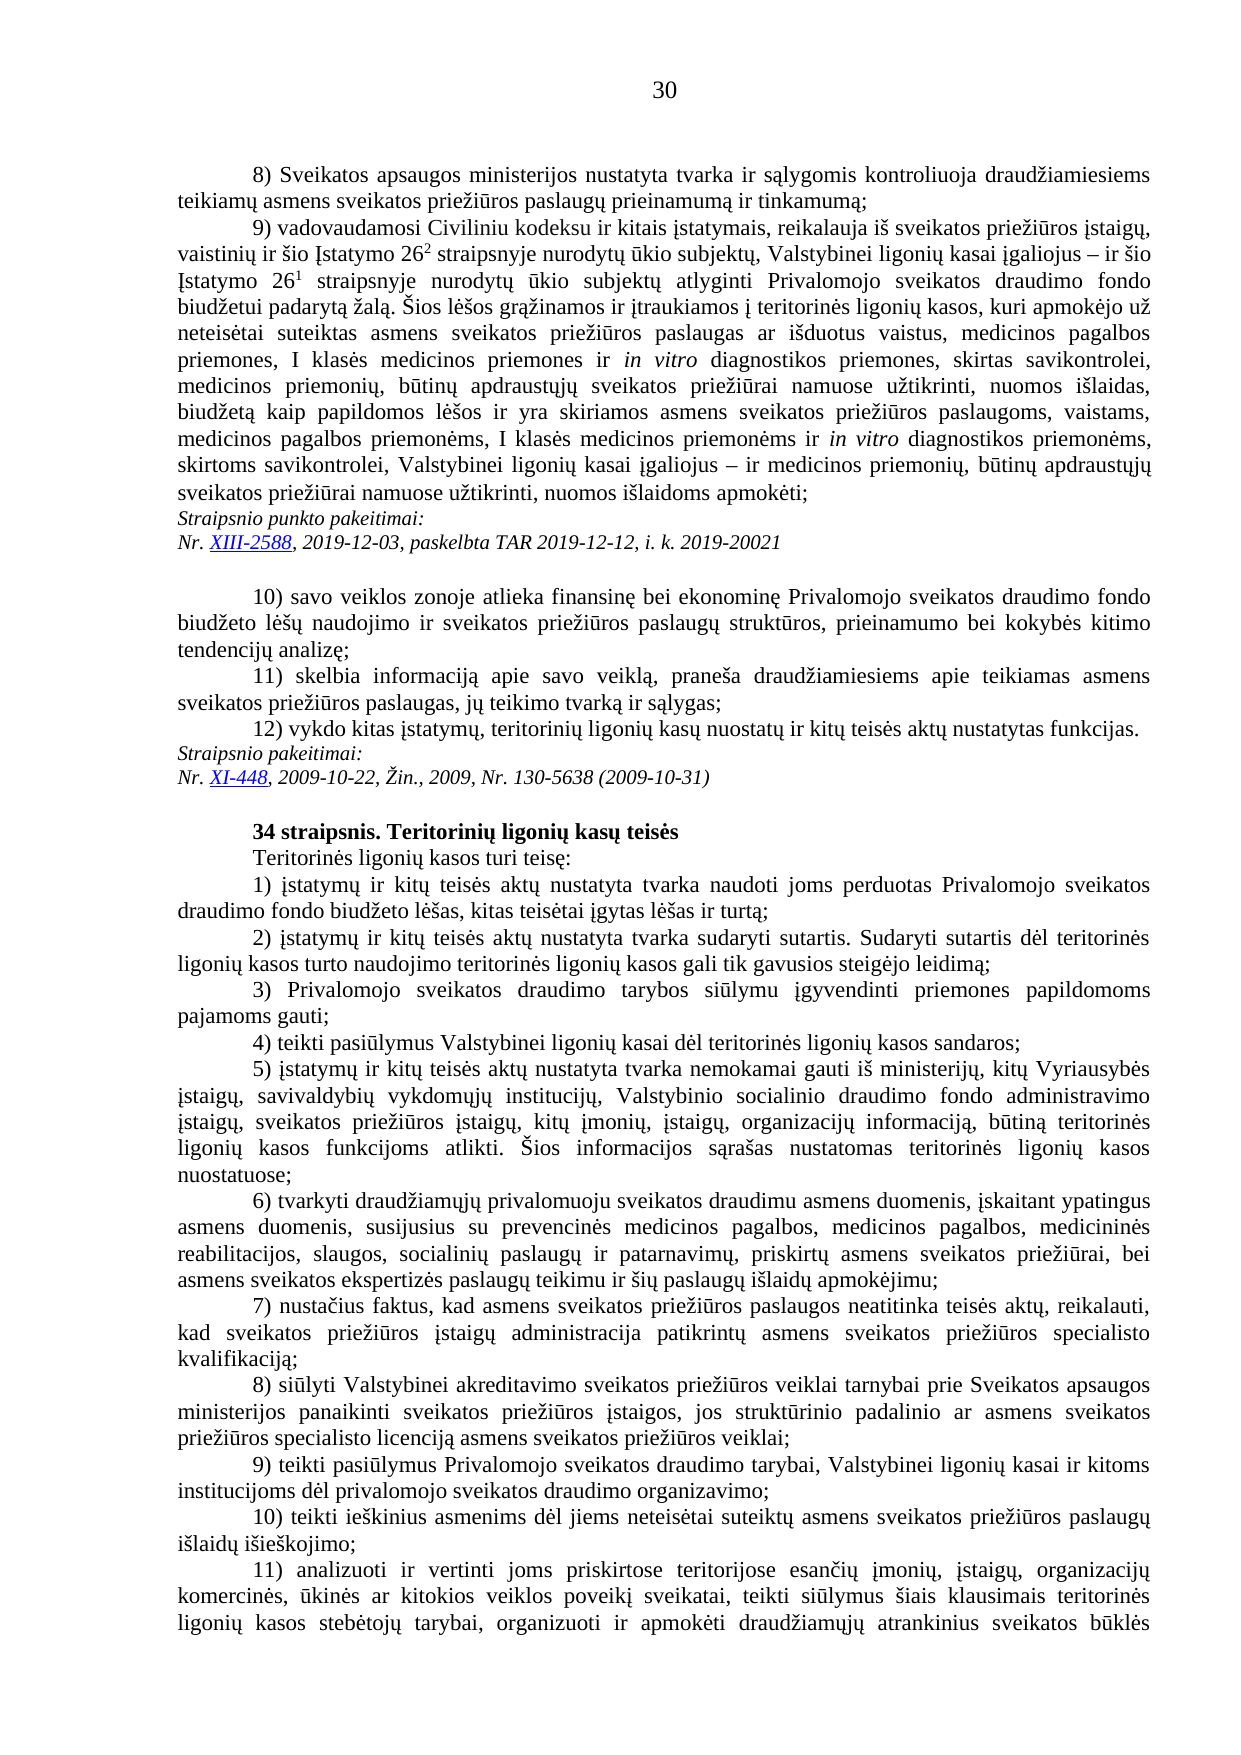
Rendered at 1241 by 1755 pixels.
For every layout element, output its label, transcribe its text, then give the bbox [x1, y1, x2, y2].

text Straipsnio punkto pakeitimai: [177, 506, 1152, 530]
text 8) siūlyti Valstybinei akreditavimo sveikatos priežiūros veiklai tarnybai prie Sveikatos apsaugos ministerijos panaikinti sveikatos priežiūros įstaigos, jos struktūrinio padalinio ar asmens sveikatos priežiūros specialisto licenciją asmens sveikatos priežiūros veiklai; [177, 1372, 1152, 1451]
text 12) vykdo kitas įstatymų, teritorinių ligonių kasų nuostatų ir kitų teisės aktų nustatytas funkcijas. [177, 715, 1152, 741]
text Nr. XIII-2588, 2019-12-03, paskelbta TAR 2019-12-12, i. k. 2019-20021 [177, 530, 1152, 554]
text 8) Sveikatos apsaugos ministerijos nustatyta tvarka ir sąlygomis kontroliuoja draudžiamiesiems teikiamų asmens sveikatos priežiūros paslaugų prieinamumą ir tinkamumą; [177, 161, 1152, 214]
text 9) teikti pasiūlymus Privalomojo sveikatos draudimo tarybai, Valstybinei ligonių kasai ir kitoms institucijoms dėl privalomojo sveikatos draudimo organizavimo; [177, 1451, 1152, 1503]
text 34 straipsnis. Teritorinių ligonių kasų teisės [177, 818, 1152, 844]
text 10) savo veiklos zonoje atlieka finansinę bei ekonominę Privalomojo sveikatos draudimo fondo biudžeto lėšų naudojimo ir sveikatos priežiūros paslaugų struktūros, prieinamumo bei kokybės kitimo tendencijų analizę; [177, 583, 1152, 662]
text 1) įstatymų ir kitų teisės aktų nustatyta tvarka naudoti joms perduotas Privalomojo sveikatos draudimo fondo biudžeto lėšas, kitas teisėtai įgytas lėšas ir turtą; [177, 871, 1152, 923]
text Teritorinės ligonių kasos turi teisę: [177, 844, 1152, 871]
text 11) analizuoti ir vertinti joms priskirtose teritorijose esančių įmonių, įstaigų, organizacijų komercinės, ūkinės ar kitokios veiklos poveikį sveikatai, teikti siūlymus šiais klausimais teritorinės ligonių kasos stebėtojų tarybai, organizuoti ir apmokėti draudžiamųjų atrankinius sveikatos būklės [177, 1556, 1152, 1635]
text 5) įstatymų ir kitų teisės aktų nustatyta tvarka nemokamai gauti iš ministerijų, kitų Vyriausybės įstaigų, savivaldybių vykdomųjų institucijų, Valstybinio socialinio draudimo fondo administravimo įstaigų, sveikatos priežiūros įstaigų, kitų įmonių, įstaigų, organizacijų informaciją, būtiną teritorinės ligonių kasos funkcijoms atlikti. Šios informacijos sąrašas nustatomas teritorinės ligonių kasos nuostatuose; [177, 1055, 1152, 1187]
text 9) vadovaudamosi Civiliniu kodeksu ir kitais įstatymais, reikalauja iš sveikatos priežiūros įstaigų, vaistinių ir šio Įstatymo 262 straipsnyje nurodytų ūkio subjektų, Valstybinei ligonių kasai įgaliojus – ir šio Įstatymo 261 straipsnyje nurodytų ūkio subjektų atlyginti Privalomojo sveikatos draudimo fondo biudžetui padarytą žalą. Šios lėšos grąžinamos ir įtraukiamos į teritorinės ligonių kasos, kuri apmokėjo už neteisėtai suteiktas asmens sveikatos priežiūros paslaugas ar išduotus vaistus, medicinos pagalbos priemones, I klasės medicinos priemones ir in vitro diagnostikos priemones, skirtas savikontrolei, medicinos priemonių, būtinų apdraustųjų sveikatos priežiūrai namuose užtikrinti, nuomos išlaidas, biudžetą kaip papildomos lėšos ir yra skiriamos asmens sveikatos priežiūros paslaugoms, vaistams, medicinos pagalbos priemonėms, I klasės medicinos priemonėms ir in vitro diagnostikos priemonėms, skirtoms savikontrolei, Valstybinei ligonių kasai įgaliojus – ir medicinos priemonių, būtinų apdraustųjų sveikatos priežiūrai namuose užtikrinti, nuomos išlaidoms apmokėti; [177, 214, 1152, 506]
text Nr. XI-448, 2009-10-22, Žin., 2009, Nr. 130-5638 (2009-10-31) [177, 765, 1152, 789]
text 11) skelbia informaciją apie savo veiklą, praneša draudžiamiesiems apie teikiamas asmens sveikatos priežiūros paslaugas, jų teikimo tvarką ir sąlygas; [177, 662, 1152, 715]
text Straipsnio pakeitimai: [177, 741, 1152, 765]
text 2) įstatymų ir kitų teisės aktų nustatyta tvarka sudaryti sutartis. Sudaryti sutartis dėl teritorinės ligonių kasos turto naudojimo teritorinės ligonių kasos gali tik gavusios steigėjo leidimą; [177, 923, 1152, 976]
text 6) tvarkyti draudžiamųjų privalomuoju sveikatos draudimu asmens duomenis, įskaitant ypatingus asmens duomenis, susijusius su prevencinės medicinos pagalbos, medicinos pagalbos, medicininės reabilitacijos, slaugos, socialinių paslaugų ir patarnavimų, priskirtų asmens sveikatos priežiūrai, bei asmens sveikatos ekspertizės paslaugų teikimu ir šių paslaugų išlaidų apmokėjimu; [177, 1187, 1152, 1292]
text 3) Privalomojo sveikatos draudimo tarybos siūlymu įgyvendinti priemones papildomoms pajamoms gauti; [177, 976, 1152, 1029]
text 4) teikti pasiūlymus Valstybinei ligonių kasai dėl teritorinės ligonių kasos sandaros; [177, 1029, 1152, 1055]
text 7) nustačius faktus, kad asmens sveikatos priežiūros paslaugos neatitinka teisės aktų, reikalauti, kad sveikatos priežiūros įstaigų administracija patikrintų asmens sveikatos priežiūros specialisto kvalifikaciją; [177, 1292, 1152, 1372]
text 10) teikti ieškinius asmenims dėl jiems neteisėtai suteiktų asmens sveikatos priežiūros paslaugų išlaidų išieškojimo; [177, 1503, 1152, 1556]
